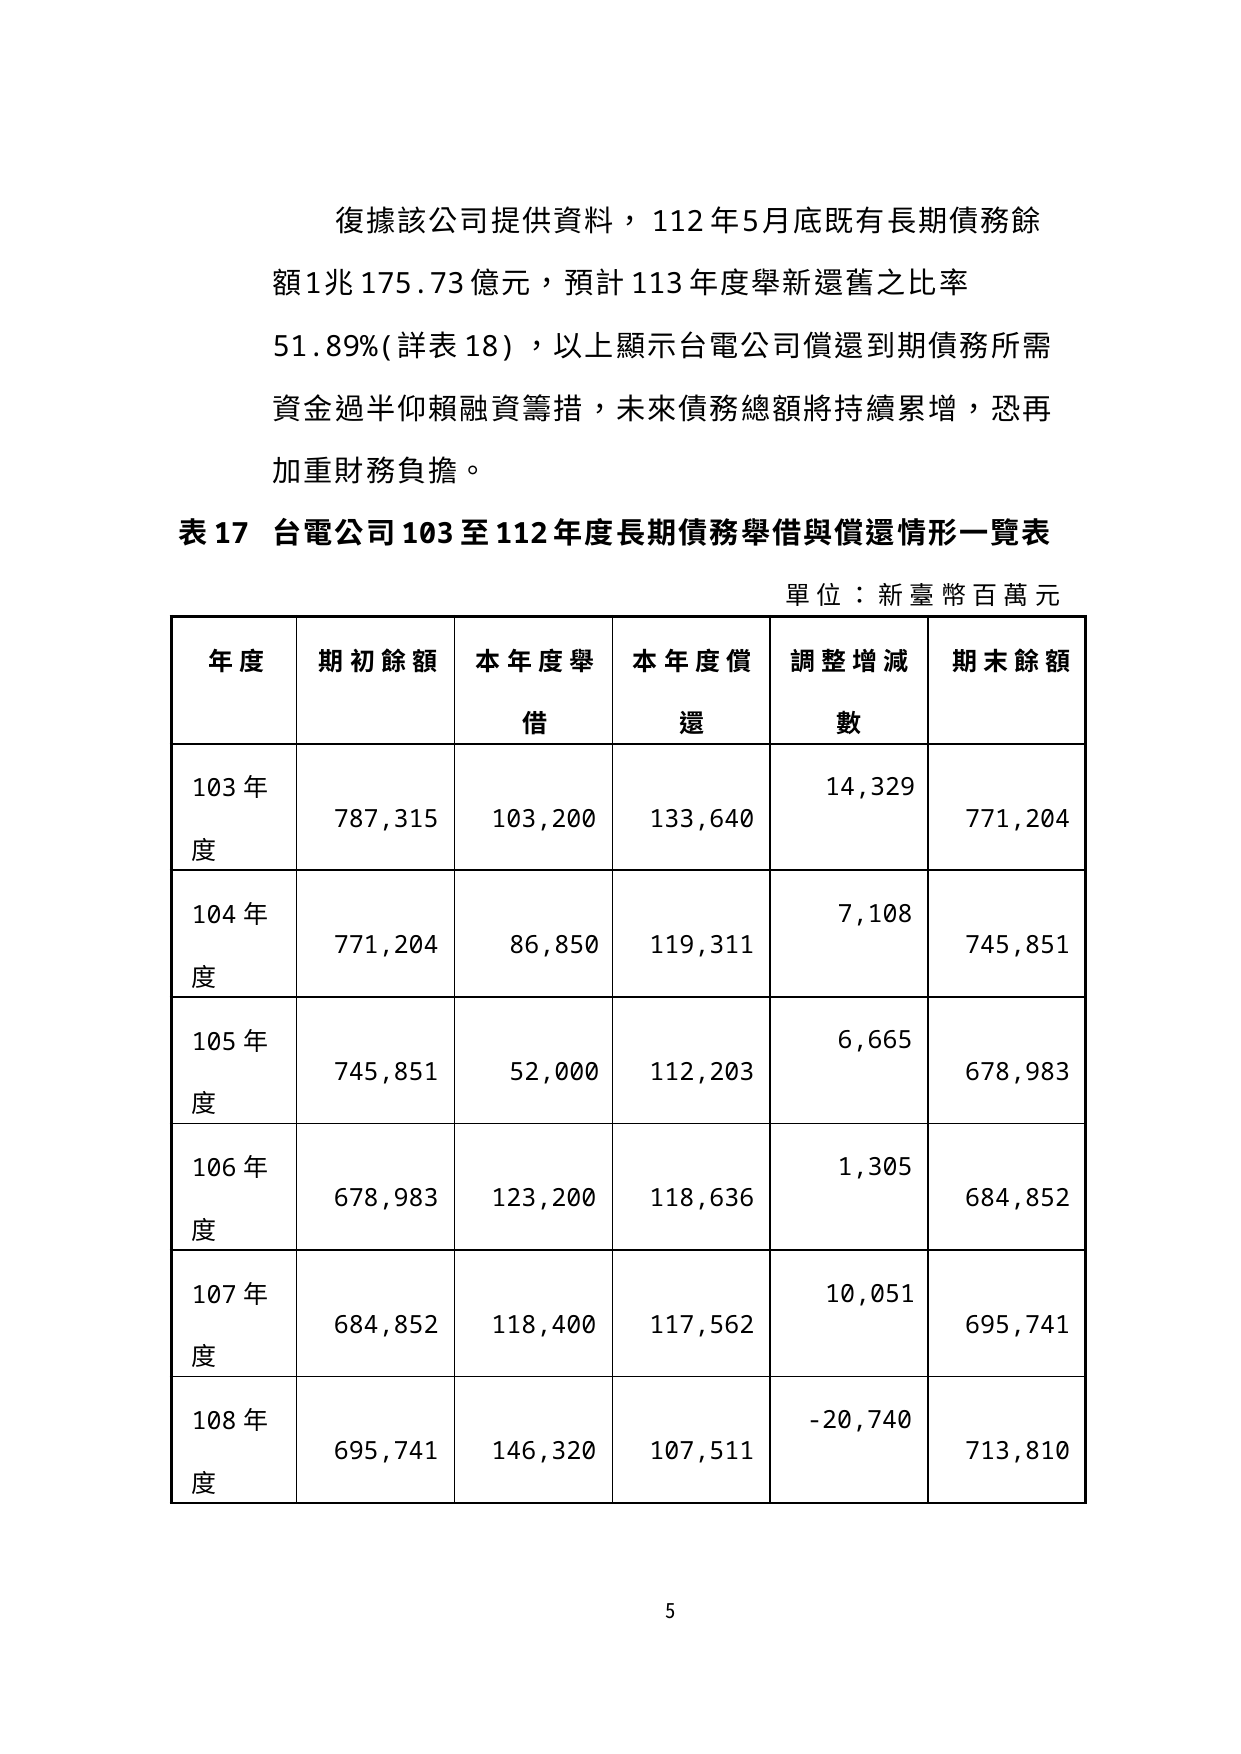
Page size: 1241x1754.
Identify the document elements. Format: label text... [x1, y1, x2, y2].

table_cell 713,810 [929, 1377, 1084, 1502]
table_cell 112,203 [613, 998, 769, 1122]
table_cell 86,850 [455, 871, 612, 996]
table_cell 678,983 [929, 998, 1084, 1122]
table_cell 106年度 [173, 1124, 296, 1249]
table_cell 107年度 [173, 1251, 296, 1376]
table_cell 684,852 [929, 1124, 1084, 1249]
table_header 期初餘額 [297, 618, 454, 743]
table_cell 695,741 [929, 1251, 1084, 1376]
table_cell -20,740 [771, 1377, 927, 1502]
table_header 年度 [173, 618, 296, 743]
table_cell 103年度 [173, 745, 296, 869]
text 表17 台電公司103至112年度長期債務舉借與償還情形一覽表 [160, 490, 1063, 552]
table_cell 52,000 [455, 998, 612, 1122]
table_cell 771,204 [297, 871, 454, 996]
table_cell 146,320 [455, 1377, 612, 1502]
table_cell 103,200 [455, 745, 612, 869]
table_cell 684,852 [297, 1251, 454, 1376]
table_cell 105年度 [173, 998, 296, 1122]
table_cell 14,329 [771, 745, 927, 869]
table_cell 745,851 [929, 871, 1084, 996]
text 單位：新臺幣百萬元 [177, 552, 1063, 615]
table_cell 123,200 [455, 1124, 612, 1249]
table_cell 745,851 [297, 998, 454, 1122]
table_cell 678,983 [297, 1124, 454, 1249]
table_cell 133,640 [613, 745, 769, 869]
table_cell 117,562 [613, 1251, 769, 1376]
table_header 調整增減數 [771, 618, 927, 743]
table_cell 6,665 [771, 998, 927, 1122]
table_cell 119,311 [613, 871, 769, 996]
table_header 本年度舉借 [455, 618, 612, 743]
table_cell 118,636 [613, 1124, 769, 1249]
table_cell 104年度 [173, 871, 296, 996]
table_cell 10,051 [771, 1251, 927, 1376]
table_cell 107,511 [613, 1377, 769, 1502]
text 復據該公司提供資料，112年5月底既有長期債務餘額1兆175.73億元，預計113年度舉新還舊之比率51.89%(詳表18)，以上顯示台電公司償還到期債務所需資金過半仰賴融資籌措，未來債務總額將持續累增，恐再加重財務負擔。 [266, 177, 1063, 490]
table_header 期末餘額 [929, 618, 1084, 743]
table_cell 771,204 [929, 745, 1084, 869]
table_cell 7,108 [771, 871, 927, 996]
table_cell 1,305 [771, 1124, 927, 1249]
table_header 本年度償還 [613, 618, 769, 743]
table_cell 787,315 [297, 745, 454, 869]
table_cell 118,400 [455, 1251, 612, 1376]
table_cell 108年度 [173, 1377, 296, 1502]
table_cell 695,741 [297, 1377, 454, 1502]
